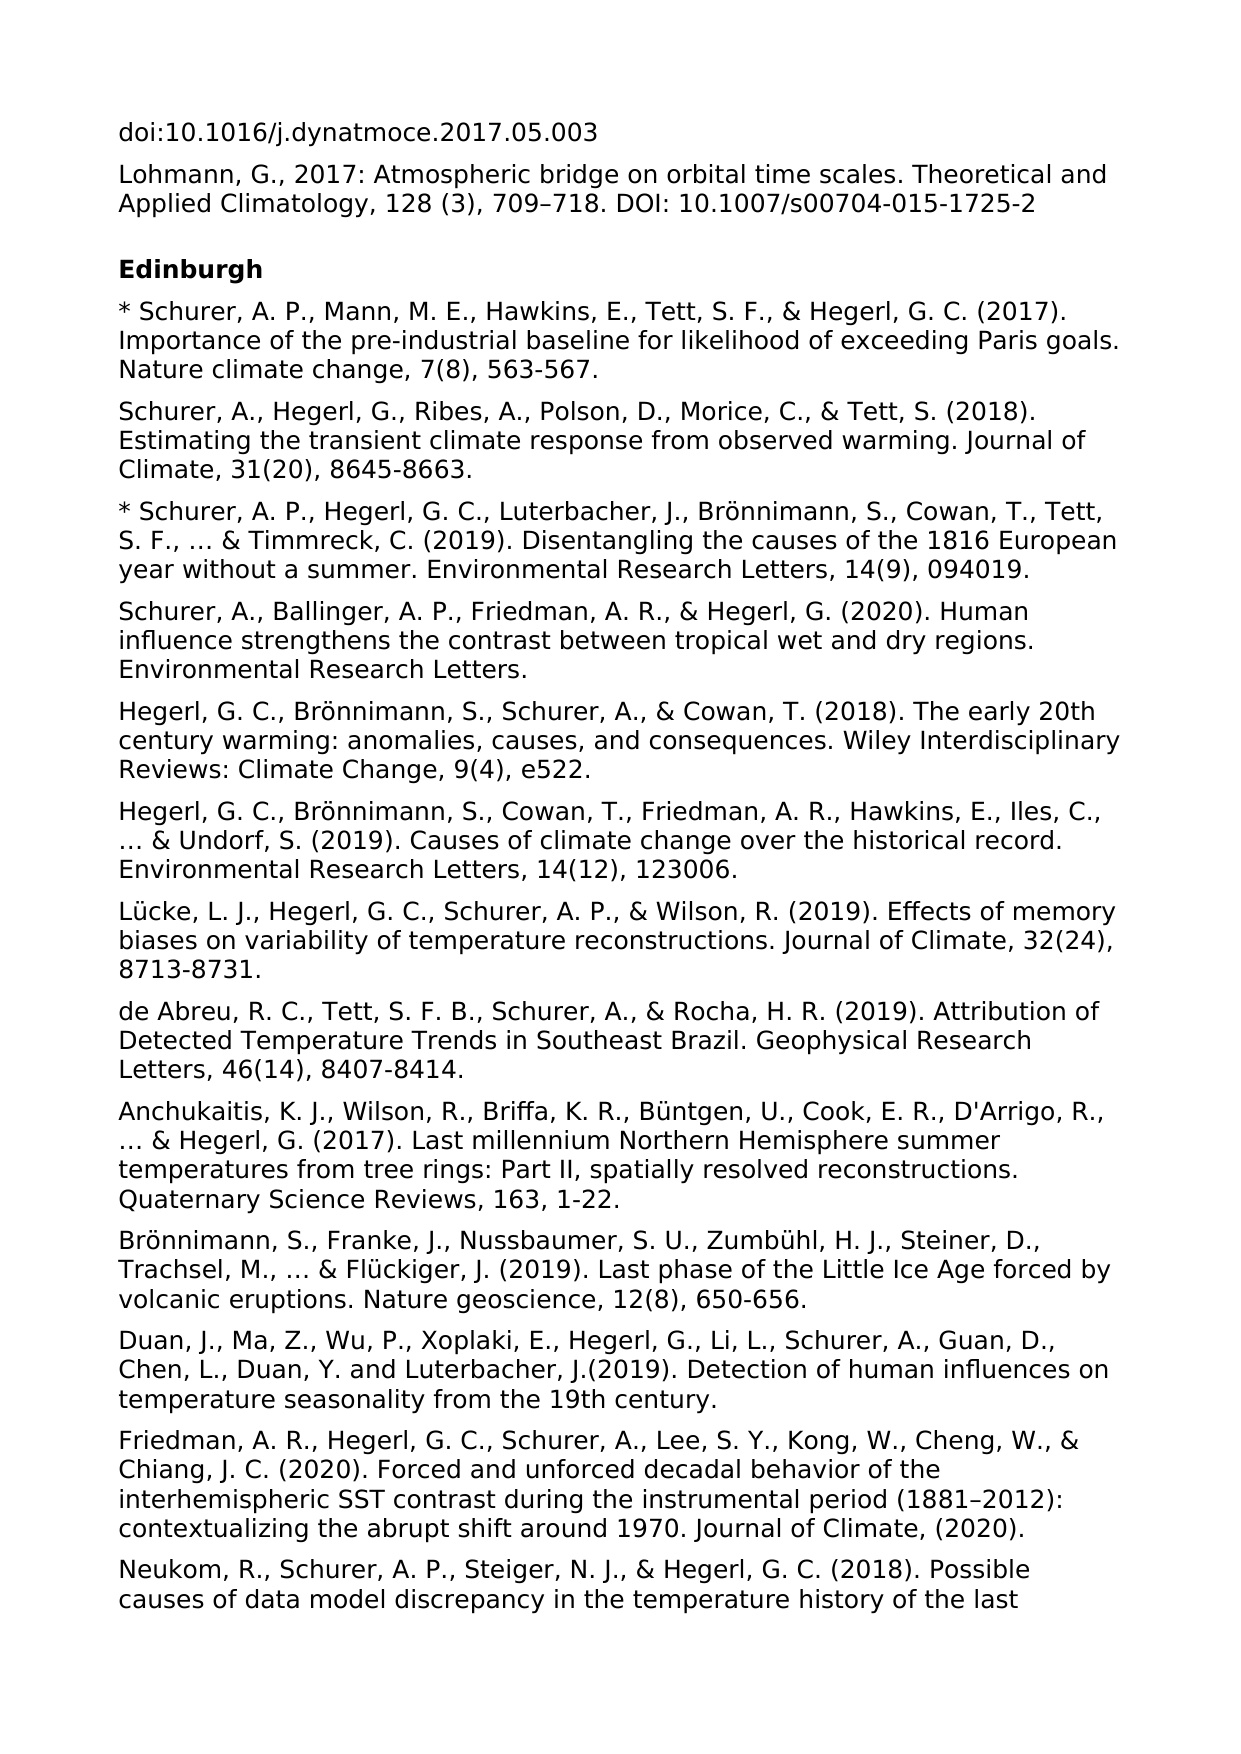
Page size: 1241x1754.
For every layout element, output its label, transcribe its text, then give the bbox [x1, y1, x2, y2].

text Anchukaitis, K. J., Wilson, R., Briffa, K. R., Büntgen, U., Cook, E. R., D'Arrigo, R., … & Hegerl, G. (2017). Last millennium Northern Hemisphere summer temperatures from tree rings: Part II, spatially resolved reconstructions. Quaternary Science Reviews, 163, 1-22. [118, 1097, 1122, 1214]
text * Schurer, A. P., Mann, M. E., Hawkins, E., Tett, S. F., & Hegerl, G. C. (2017). Importance of the pre-industrial baseline for likelihood of exceeding Paris goals. Nature climate change, 7(8), 563-567. [118, 297, 1122, 385]
text Friedman, A. R., Hegerl, G. C., Schurer, A., Lee, S. Y., Kong, W., Cheng, W., & Chiang, J. C. (2020). Forced and unforced decadal behavior of the interhemispheric SST contrast during the instrumental period (1881–2012): contextualizing the abrupt shift around 1970. Journal of Climate, (2020). [118, 1426, 1122, 1543]
text Schurer, A., Hegerl, G., Ribes, A., Polson, D., Morice, C., & Tett, S. (2018). Estimating the transient climate response from observed warming. Journal of Climate, 31(20), 8645-8663. [118, 397, 1122, 485]
text Schurer, A., Ballinger, A. P., Friedman, A. R., & Hegerl, G. (2020). Human influence strengthens the contrast between tropical wet and dry regions. Environmental Research Letters. [118, 597, 1122, 685]
text de Abreu, R. C., Tett, S. F. B., Schurer, A., & Rocha, H. R. (2019). Attribution of Detected Temperature Trends in Southeast Brazil. Geophysical Research Letters, 46(14), 8407-8414. [118, 997, 1122, 1085]
text Hegerl, G. C., Brönnimann, S., Cowan, T., Friedman, A. R., Hawkins, E., Iles, C., … & Undorf, S. (2019). Causes of climate change over the historical record. Environmental Research Letters, 14(12), 123006. [118, 797, 1122, 885]
text Duan, J., Ma, Z., Wu, P., Xoplaki, E., Hegerl, G., Li, L., Schurer, A., Guan, D., Chen, L., Duan, Y. and Luterbacher, J.(2019). Detection of human influences on temperature seasonality from the 19th century. [118, 1326, 1122, 1414]
subtitle Edinburgh [118, 256, 1122, 285]
text Hegerl, G. C., Brönnimann, S., Schurer, A., & Cowan, T. (2018). The early 20th century warming: anomalies, causes, and consequences. Wiley Interdisciplinary Reviews: Climate Change, 9(4), e522. [118, 697, 1122, 785]
text doi:10.1016/j.dynatmoce.2017.05.003 [118, 118, 1122, 147]
text * Schurer, A. P., Hegerl, G. C., Luterbacher, J., Brönnimann, S., Cowan, T., Tett, S. F., … & Timmreck, C. (2019). Disentangling the causes of the 1816 European year without a summer. Environmental Research Letters, 14(9), 094019. [118, 497, 1122, 585]
text Brönnimann, S., Franke, J., Nussbaumer, S. U., Zumbühl, H. J., Steiner, D., Trachsel, M., … & Flückiger, J. (2019). Last phase of the Little Ice Age forced by volcanic eruptions. Nature geoscience, 12(8), 650-656. [118, 1226, 1122, 1314]
text Lücke, L. J., Hegerl, G. C., Schurer, A. P., & Wilson, R. (2019). Effects of memory biases on variability of temperature reconstructions. Journal of Climate, 32(24), 8713-8731. [118, 897, 1122, 985]
text Neukom, R., Schurer, A. P., Steiger, N. J., & Hegerl, G. C. (2018). Possible causes of data model discrepancy in the temperature history of the last [118, 1556, 1122, 1614]
text Lohmann, G., 2017: Atmospheric bridge on orbital time scales. Theoretical and Applied Climatology, 128 (3), 709–718. DOI: 10.1007/s00704-015-1725-2 [118, 160, 1122, 218]
